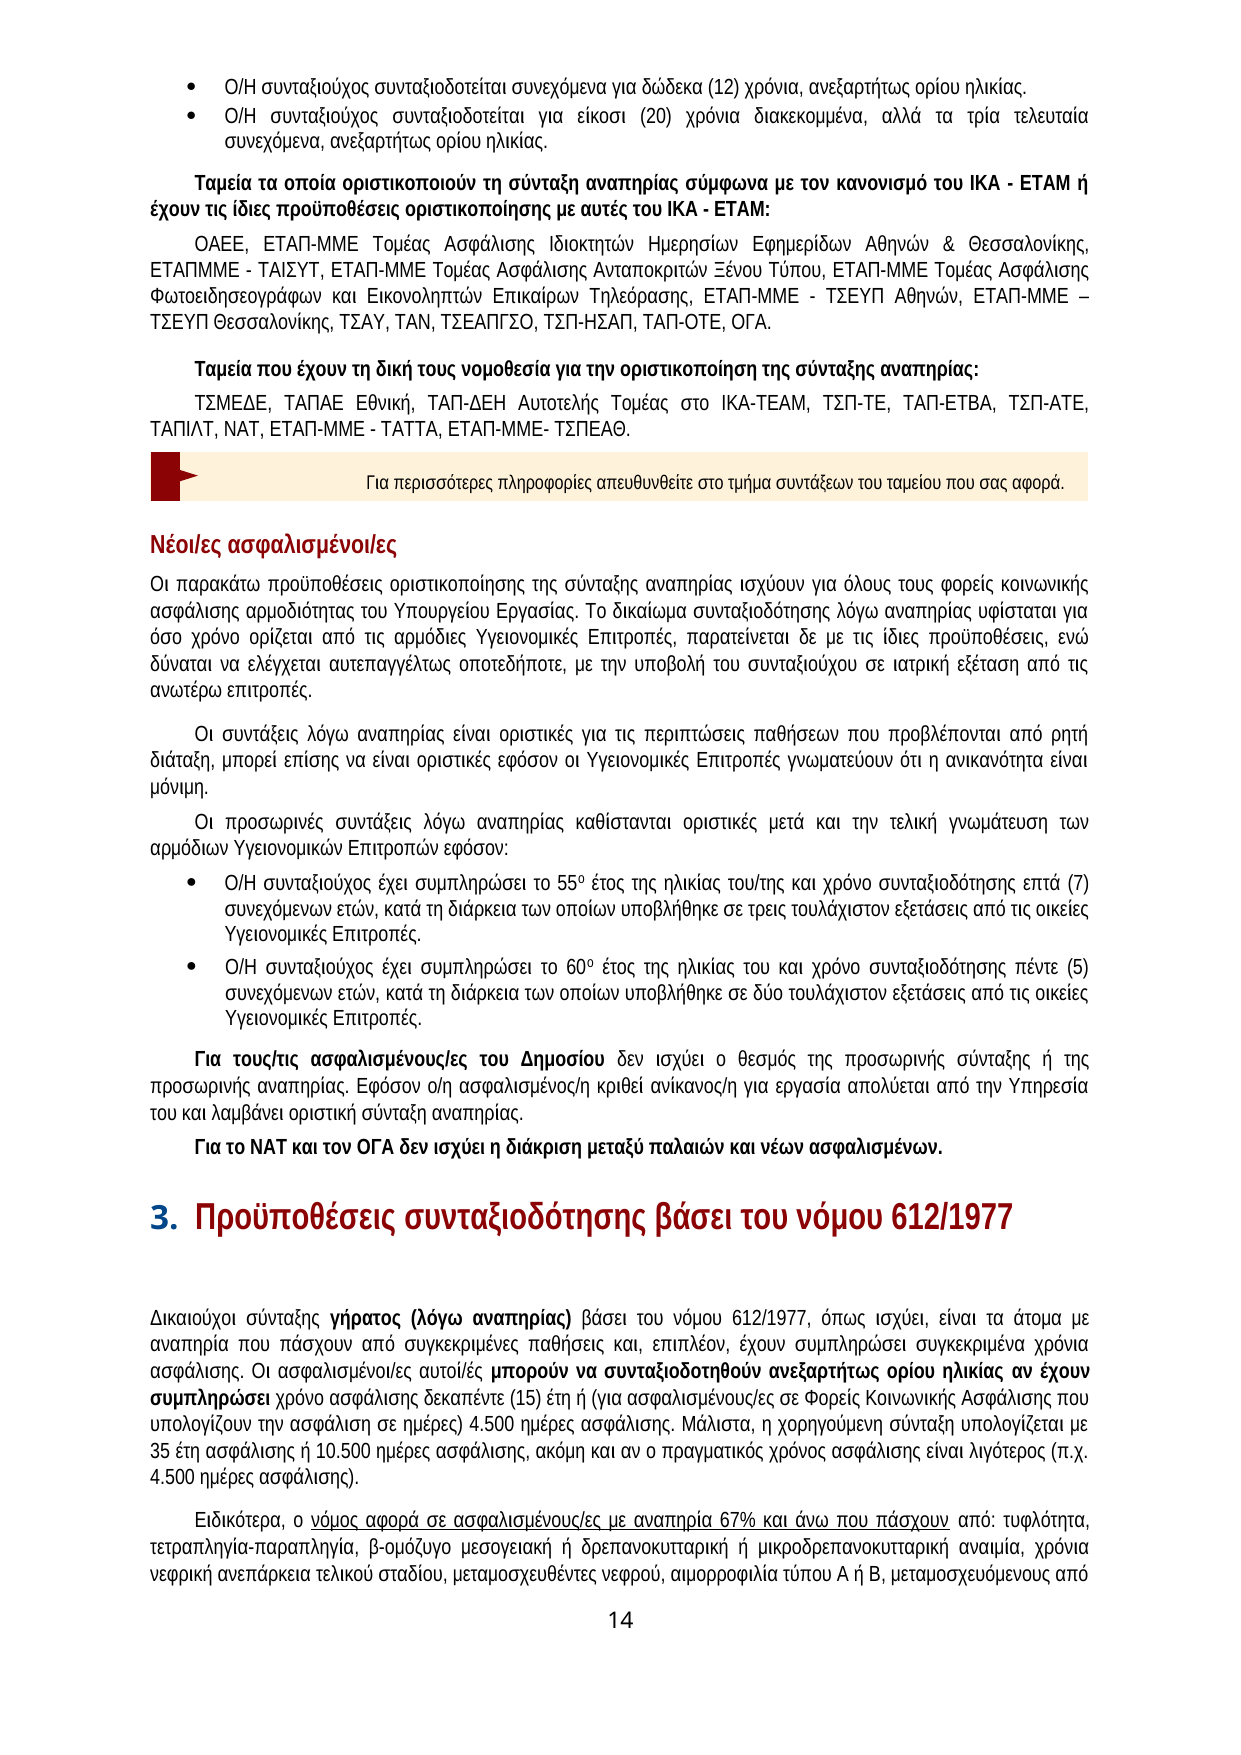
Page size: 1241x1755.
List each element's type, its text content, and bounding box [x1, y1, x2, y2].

text Νέοι/ες ασφαλισμένοι/ες [150, 529, 1090, 558]
text Οι προσωρινές συντάξεις λόγω αναπηρίας καθίστανται οριστικές μετά και την τελική γνωμάτευση των αρμόδιων Υγειονομικών Επιτροπών εφόσον: [150, 808, 1090, 860]
subtitle Προϋποθέσεις συνταξιοδότησης βάσει του νόμου 612/1977 [150, 1194, 1090, 1239]
text Ταμεία τα οποία οριστικοποιούν τη σύνταξη αναπηρίας σύμφωνα με τον κανονισμό του ΙΚΑ - ΕΤΑΜ ή έχουν τις ίδιες προϋποθέσεις οριστικοποίησης με αυτές του ΙΚΑ - ΕΤΑΜ: [150, 170, 1090, 221]
text ΟΑΕΕ, ΕΤΑΠ-ΜΜΕ Τομέας Ασφάλισης Ιδιοκτητών Ημερησίων Εφημερίδων Αθηνών & Θεσσαλονίκης, ΕΤΑΠΜΜΕ - ΤΑΙΣΥΤ, ΕΤΑΠ-ΜΜΕ Τομέας Ασφάλισης Ανταποκριτών Ξένου Τύπου, ΕΤΑΠ-ΜΜΕ Τομέας Ασφάλισης Φωτοειδησεογράφων και Εικονοληπτών Επικαίρων Τηλεόρασης, ΕΤΑΠ-ΜΜΕ - ΤΣΕΥΠ Αθηνών, ΕΤΑΠ-ΜΜΕ – ΤΣΕΥΠ Θεσσαλονίκης, ΤΣΑΥ, ΤΑΝ, ΤΣΕΑΠΓΣΟ, ΤΣΠ-ΗΣΑΠ, ΤΑΠ-ΟΤΕ, ΟΓΑ. [150, 231, 1090, 334]
list Ο/Η συνταξιούχος έχει συμπληρώσει το 60ο έτος της ηλικίας του και χρόνο συνταξιοδότησης πέντε (5) συνεχόμενων ετών, κατά τη διάρκεια των οποίων υποβλήθηκε σε δύο τουλάχιστον εξετάσεις από τις οικείες Υγειονομικές Επιτροπές. [187, 954, 1090, 1029]
text Ταμεία που έχουν τη δική τους νομοθεσία για την οριστικοποίηση της σύνταξης αναπηρίας: [150, 356, 1090, 381]
text Για το ΝΑΤ και τον ΟΓΑ δεν ισχύει η διάκριση μεταξύ παλαιών και νέων ασφαλισμένων. [150, 1134, 1090, 1159]
text ΤΣΜΕΔΕ, ΤΑΠΑΕ Εθνική, ΤΑΠ-ΔΕΗ Αυτοτελής Τομέας στο ΙΚΑ-ΤΕΑΜ, ΤΣΠ-ΤΕ, ΤΑΠ-ΕΤΒΑ, ΤΣΠ-ΑΤΕ, ΤΑΠΙΛΤ, ΝΑΤ, ΕΤΑΠ-ΜΜΕ - ΤΑΤΤΑ, ΕΤΑΠ-ΜΜΕ- ΤΣΠΕΑΘ. [150, 390, 1090, 441]
list Ο/Η συνταξιούχος συνταξιοδοτείται συνεχόμενα για δώδεκα (12) χρόνια, ανεξαρτήτως ορίου ηλικίας. [187, 74, 1090, 99]
text Για τους/τις ασφαλισμένους/ες του Δημοσίου δεν ισχύει ο θεσμός της προσωρινής σύνταξης ή της προσωρινής αναπηρίας. Εφόσον ο/η ασφαλισμένος/η κριθεί ανίκανος/η για εργασία απολύεται από την Υπηρεσία του και λαμβάνει οριστική σύνταξη αναπηρίας. [150, 1046, 1090, 1124]
list Ο/Η συνταξιούχος συνταξιοδοτείται για είκοσι (20) χρόνια διακεκομμένα, αλλά τα τρία τελευταία συνεχόμενα, ανεξαρτήτως ορίου ηλικίας. [187, 103, 1090, 153]
list Ο/Η συνταξιούχος έχει συμπληρώσει το 55ο έτος της ηλικίας του/της και χρόνο συνταξιοδότησης επτά (7) συνεχόμενων ετών, κατά τη διάρκεια των οποίων υποβλήθηκε σε τρεις τουλάχιστον εξετάσεις από τις οικείες Υγειονομικές Επιτροπές. [187, 870, 1090, 946]
text Ειδικότερα, ο νόμος αφορά σε ασφαλισμένους/ες με αναπηρία 67% και άνω που πάσχουν από: τυφλότητα, τετραπληγία-παραπληγία, β-ομόζυγο μεσογειακή ή δρεπανοκυτταρική ή μικροδρεπανοκυτταρική αναιμία, χρόνια νεφρική ανεπάρκεια τελικού σταδίου, μεταμοσχευθέντες νεφρού, αιμορροφιλία τύπου Α ή Β, μεταμοσχευόμενους από [150, 1507, 1090, 1586]
text Δικαιούχοι σύνταξης γήρατος (λόγω αναπηρίας) βάσει του νόμου 612/1977, όπως ισχύει, είναι τα άτομα με αναπηρία που πάσχουν από συγκεκριμένες παθήσεις και, επιπλέον, έχουν συμπληρώσει συγκεκριμένα χρόνια ασφάλισης. Οι ασφαλισμένοι/ες αυτοί/ές μπορούν να συνταξιοδοτηθούν ανεξαρτήτως ορίου ηλικίας αν έχουν συμπληρώσει χρόνο ασφάλισης δεκαπέντε (15) έτη ή (για ασφαλισμένους/ες σε Φορείς Κοινωνικής Ασφάλισης που υπολογίζουν την ασφάλιση σε ημέρες) 4.500 ημέρες ασφάλισης. Μάλιστα, η χορηγούμενη σύνταξη υπολογίζεται με 35 έτη ασφάλισης ή 10.500 ημέρες ασφάλισης, ακόμη και αν ο πραγματικός χρόνος ασφάλισης είναι λιγότερος (π.χ. 4.500 ημέρες ασφάλισης). [150, 1305, 1090, 1489]
text Οι παρακάτω προϋποθέσεις οριστικοποίησης της σύνταξης αναπηρίας ισχύουν για όλους τους φορείς κοινωνικής ασφάλισης αρμοδιότητας του Υπουργείου Εργασίας. Το δικαίωμα συνταξιοδότησης λόγω αναπηρίας υφίσταται για όσο χρόνο ορίζεται από τις αρμόδιες Υγειονομικές Επιτροπές, παρατείνεται δε με τις ίδιες προϋποθέσεις, ενώ δύναται να ελέγχεται αυτεπαγγέλτως οποτεδήποτε, με την υποβολή του συνταξιούχου σε ιατρική εξέταση από τις ανωτέρω επιτροπές. [150, 571, 1090, 702]
text Οι συντάξεις λόγω αναπηρίας είναι οριστικές για τις περιπτώσεις παθήσεων που προβλέπονται από ρητή διάταξη, μπορεί επίσης να είναι οριστικές εφόσον οι Υγειονομικές Επιτροπές γνωματεύουν ότι η ανικανότητα είναι μόνιμη. [150, 721, 1090, 799]
